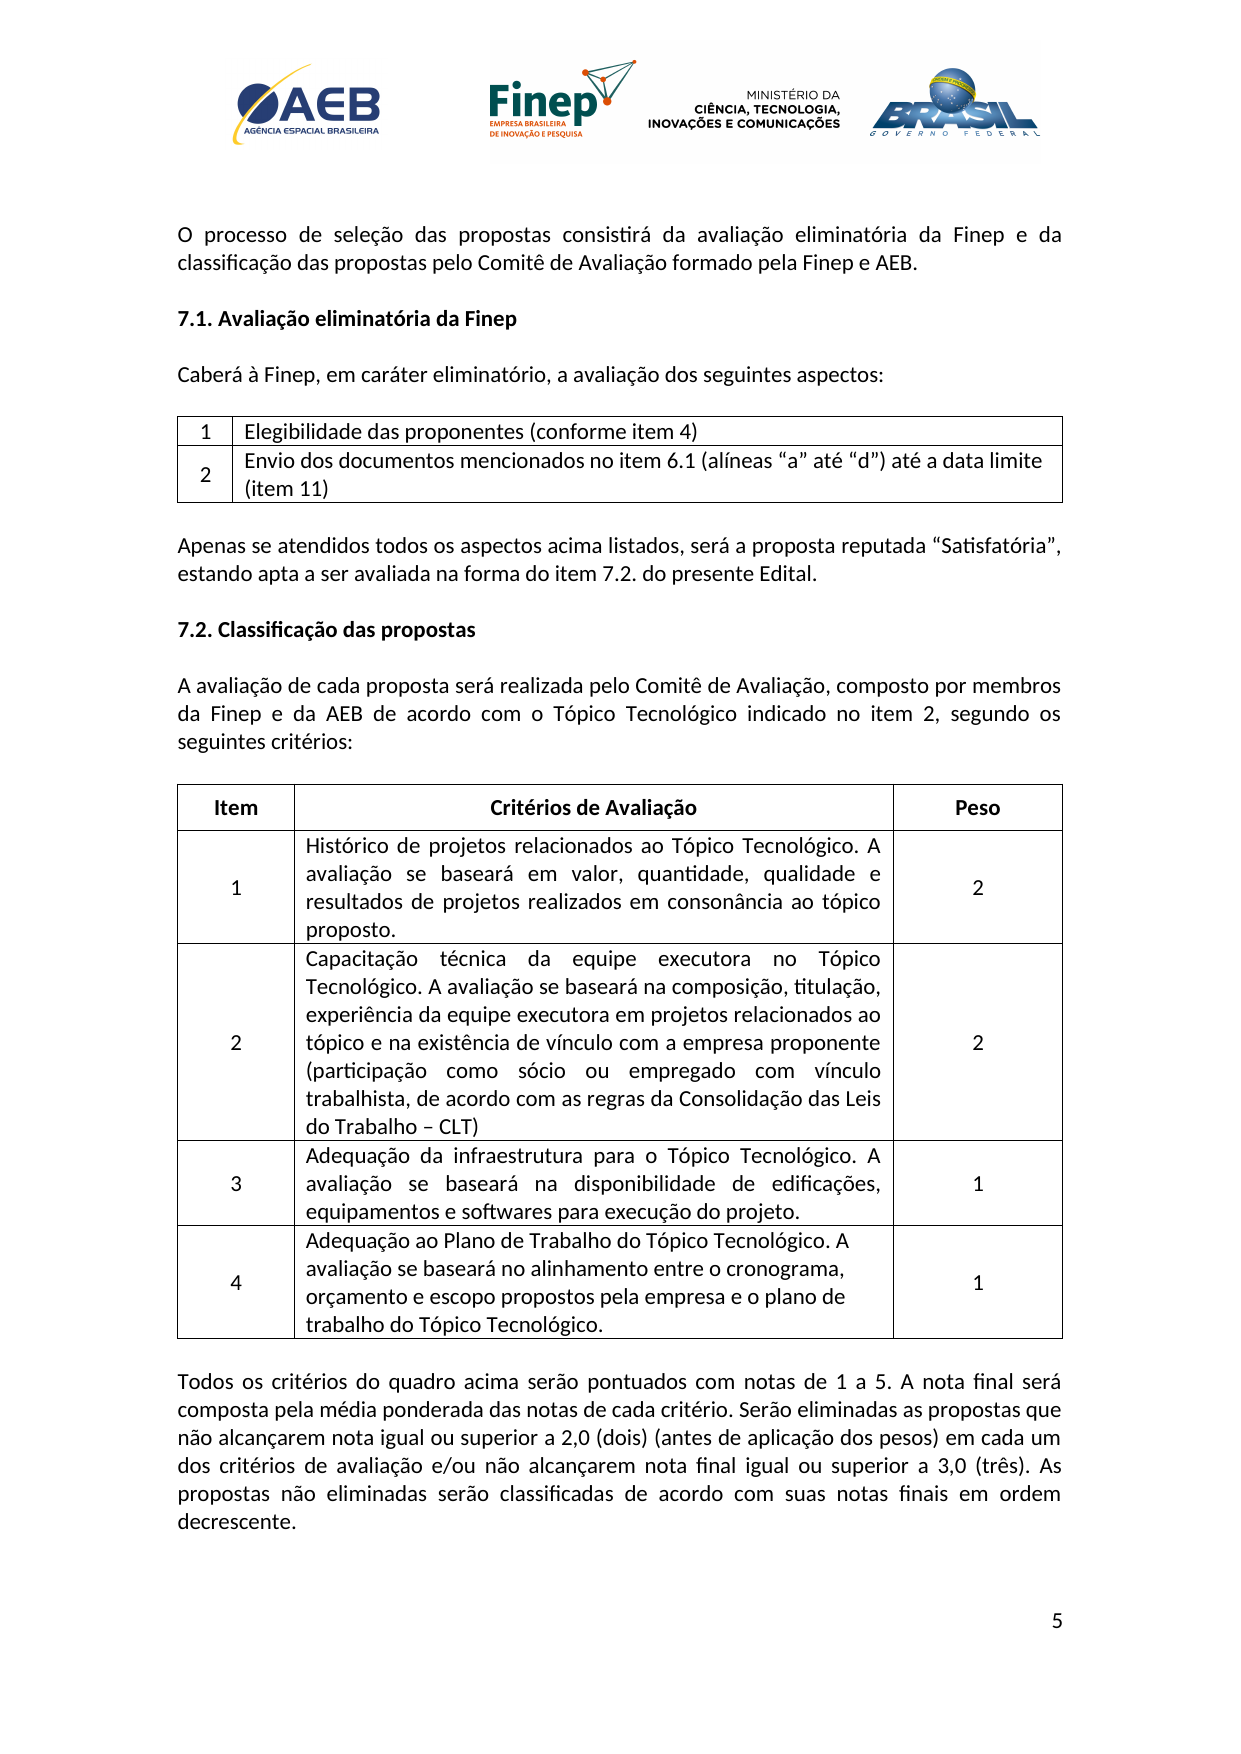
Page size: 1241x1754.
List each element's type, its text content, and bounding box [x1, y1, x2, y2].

table_cell Envio dos documentos mencionados no item 6.1 (alíneas “a” até “d”) até a data limite (item 11) [233, 446, 1062, 502]
table_cell 2 [894, 944, 1062, 1140]
table_cell 3 [178, 1141, 294, 1225]
table_header Item [178, 785, 294, 830]
table_cell 1 [894, 1226, 1062, 1338]
table_cell 4 [178, 1226, 294, 1338]
table_cell 2 [178, 944, 294, 1140]
table_cell 1 [894, 1141, 1062, 1225]
table_cell 2 [178, 446, 232, 502]
table_cell Capacitação técnica da equipe executora no Tópico Tecnológico. A avaliação se baseará na composição, titulação, experiência da equipe executora em projetos relacionados ao tópico e na existência de vínculo com a empresa proponente (participação como sócio ou empregado com vínculo trabalhista, de acordo com as regras da Consolidação das Leis do Trabalho – CLT) [295, 944, 893, 1140]
text A avaliação de cada proposta será realizada pelo Comitê de Avaliação, composto por membros da Finep e da AEB de acordo com o Tópico Tecnológico indicado no item 2, segundo os seguintes critérios: [177, 671, 1063, 756]
table_cell Adequação da infraestrutura para o Tópico Tecnológico. A avaliação se baseará na disponibilidade de edificações, equipamentos e softwares para execução do projeto. [295, 1141, 893, 1225]
table_cell 1 [178, 831, 294, 943]
text Apenas se atendidos todos os aspectos acima listados, será a proposta reputada “Satisfatória”, estando apta a ser avaliada na forma do item 7.2. do presente Edital. [177, 531, 1063, 587]
text Todos os critérios do quadro acima serão pontuados com notas de 1 a 5. A nota final será composta pela média ponderada das notas de cada critério. Serão eliminadas as propostas que não alcançarem nota igual ou superior a 2,0 (dois) (antes de aplicação dos pesos) em cada um dos critérios de avaliação e/ou não alcançarem nota final igual ou superior a 3,0 (três). As propostas não eliminadas serão classificadas de acordo com suas notas finais em ordem decrescente. [177, 1367, 1063, 1536]
text 7.1. Avaliação eliminatória da Finep [177, 304, 1063, 332]
table_header Peso [894, 785, 1062, 830]
table_header 1 [178, 417, 232, 445]
table_header Elegibilidade das proponentes (conforme item 4) [233, 417, 1062, 445]
text O processo de seleção das propostas consistirá da avaliação eliminatória da Finep e da classificação das propostas pelo Comitê de Avaliação formado pela Finep e AEB. [177, 220, 1063, 276]
text 7.2. Classificação das propostas [177, 615, 1063, 643]
table_cell 2 [894, 831, 1062, 943]
table_cell Histórico de projetos relacionados ao Tópico Tecnológico. A avaliação se baseará em valor, quantidade, qualidade e resultados de projetos realizados em consonância ao tópico proposto. [295, 831, 893, 943]
table_header Critérios de Avaliação [295, 785, 893, 830]
text Caberá à Finep, em caráter eliminatório, a avaliação dos seguintes aspectos: [177, 360, 1063, 388]
table_cell Adequação ao Plano de Trabalho do Tópico Tecnológico. A avaliação se baseará no alinhamento entre o cronograma, orçamento e escopo propostos pela empresa e o plano de trabalho do Tópico Tecnológico. [295, 1226, 893, 1338]
